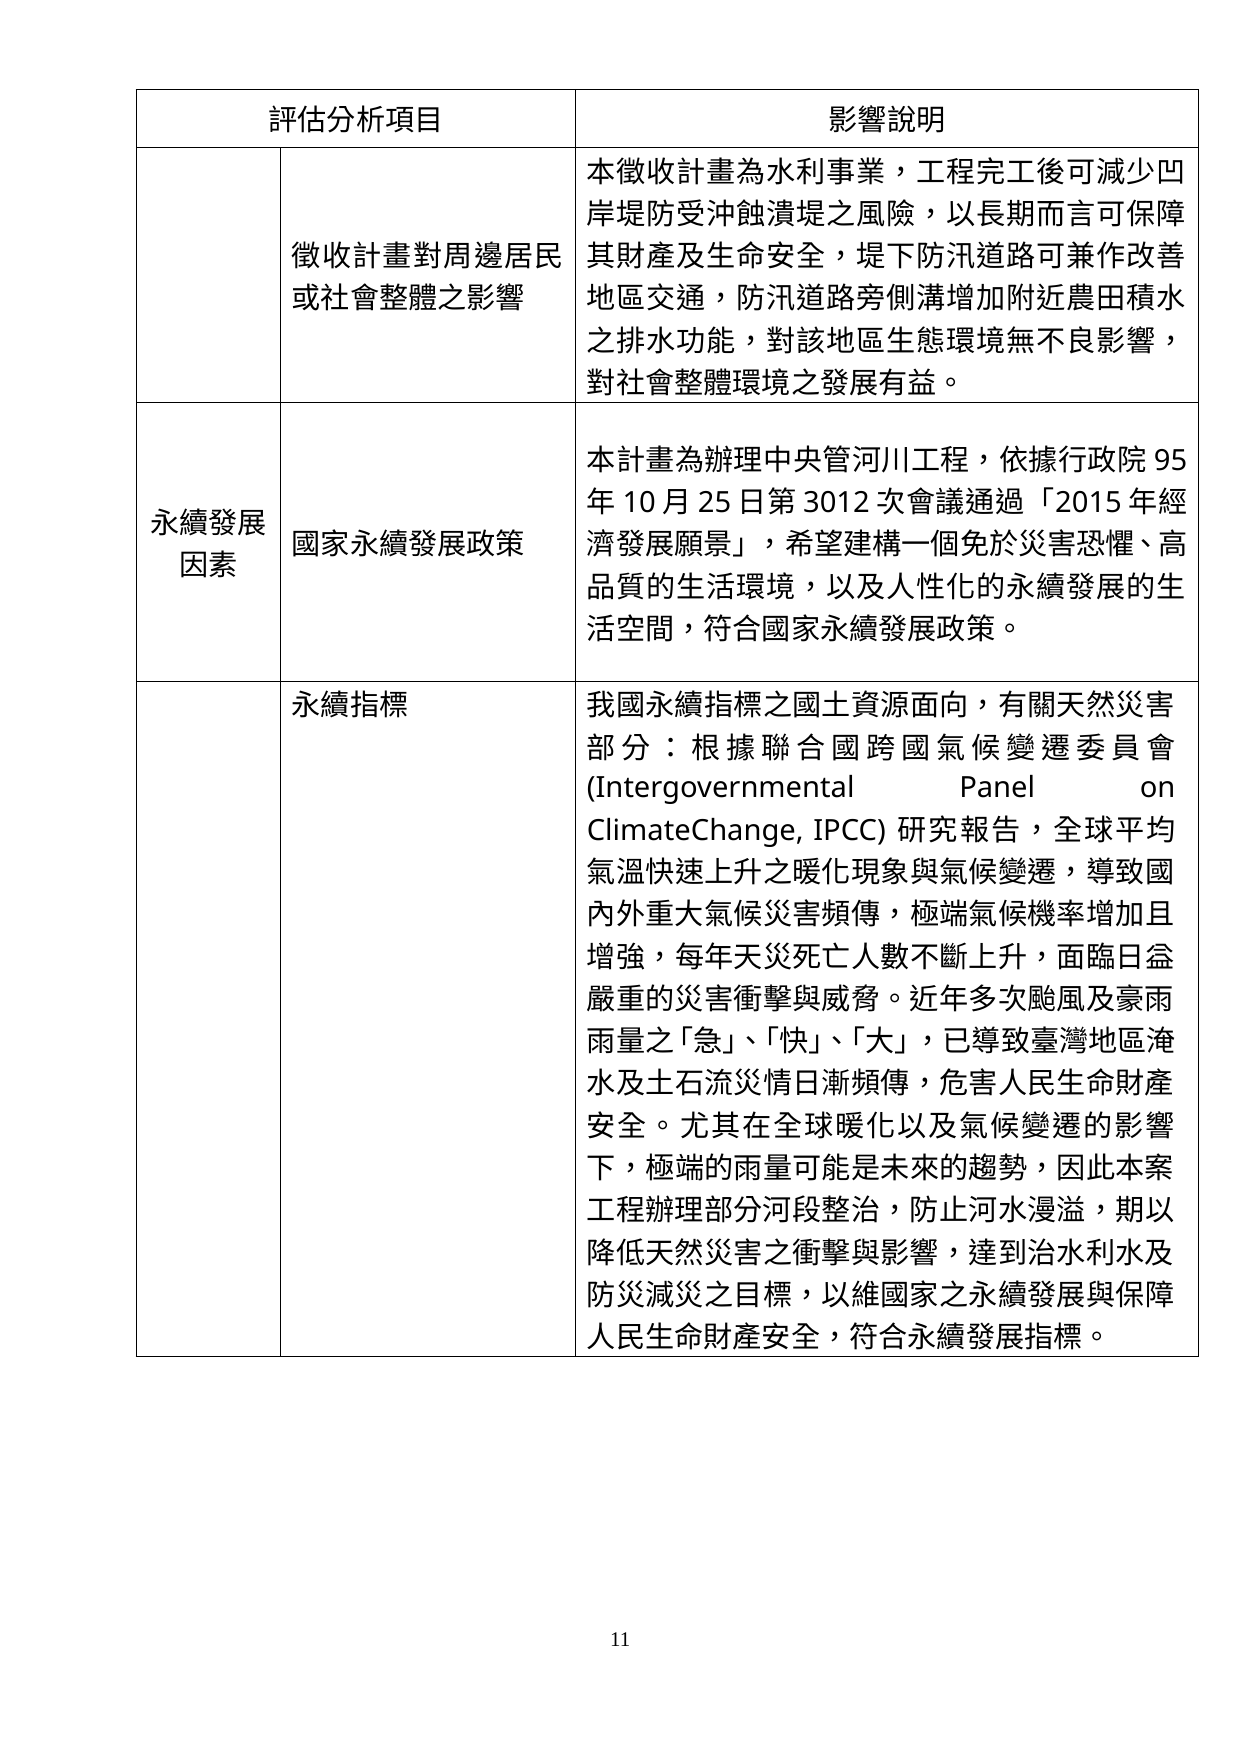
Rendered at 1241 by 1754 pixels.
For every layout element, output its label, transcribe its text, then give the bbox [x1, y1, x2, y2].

table_cell 國家永續發展政策 [281, 403, 575, 681]
table_cell 永續發展因素 [137, 403, 280, 681]
table_cell 徵收計畫對周邊居民或社會整體之影響 [281, 148, 575, 402]
table_header 影響說明 [576, 90, 1198, 147]
table_cell 本徵收計畫為水利事業，工程完工後可減少凹岸堤防受沖蝕潰堤之風險，以長期而言可保障其財產及生命安全，堤下防汛道路可兼作改善地區交通，防汛道路旁側溝增加附近農田積水之排水功能，對該地區生態環境無不良影響，對社會整體環境之發展有益。 [576, 148, 1198, 402]
table_cell 本計畫為辦理中央管河川工程，依據行政院95年10月25日第3012次會議通過「2015年經濟發展願景」，希望建構一個免於災害恐懼、高品質的生活環境，以及人性化的永續發展的生活空間，符合國家永續發展政策。 [576, 403, 1198, 681]
table_cell [137, 148, 280, 402]
table_cell [137, 682, 280, 1356]
table_cell 永續指標 [281, 682, 575, 1356]
table_header 評估分析項目 [137, 90, 575, 147]
table_cell 我國永續指標之國土資源面向，有關天然災害部分：根據聯合國跨國氣候變遷委員會(Intergovernmental Panel on ClimateChange, IPCC) 研究報告，全球平均氣溫快速上升之暖化現象與氣候變遷，導致國內外重大氣候災害頻傳，極端氣候機率增加且增強，每年天災死亡人數不斷上升，面臨日益嚴重的災害衝擊與威脅。近年多次颱風及豪雨雨量之「急」、「快」、「大」，已導致臺灣地區淹水及土石流災情日漸頻傳，危害人民生命財產安全。尤其在全球暖化以及氣候變遷的影響下，極端的雨量可能是未來的趨勢，因此本案工程辦理部分河段整治，防止河水漫溢，期以降低天然災害之衝擊與影響，達到治水利水及防災減災之目標，以維國家之永續發展與保障人民生命財產安全，符合永續發展指標。 [576, 682, 1198, 1356]
